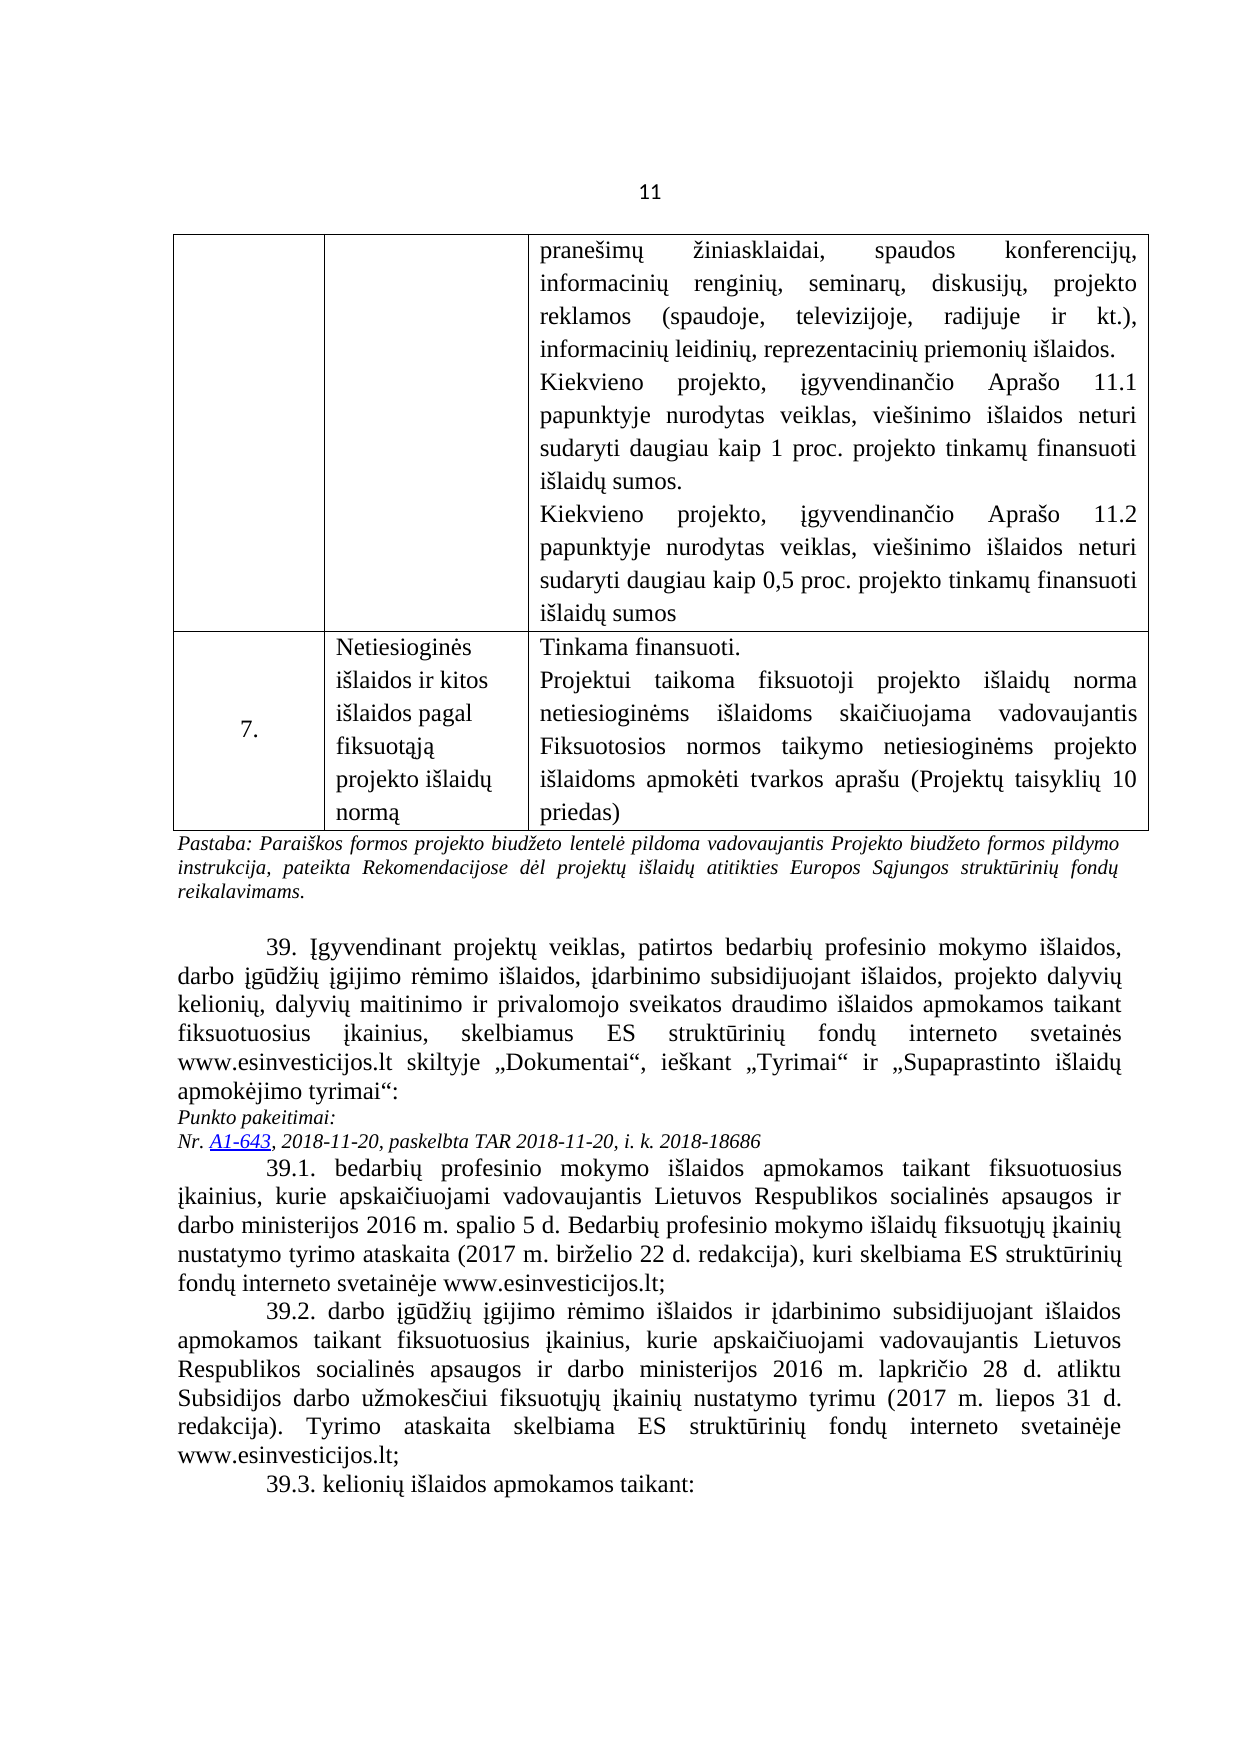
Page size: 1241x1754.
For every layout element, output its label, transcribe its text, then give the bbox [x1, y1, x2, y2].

text Pastaba: Paraiškos formos projekto biudžeto lentelė pildoma vadovaujantis Projekto biudžeto formos pildymo instrukcija, pateikta Rekomendacijose dėl projektų išlaidų atitikties Europos Sąjungos struktūrinių fondų reikalavimams. [177, 831, 1122, 903]
table_cell pranešimų žiniasklaidai, spaudos konferencijų, informacinių renginių, seminarų, diskusijų, projekto reklamos (spaudoje, televizijoje, radijuje ir kt.), informacinių leidinių, reprezentacinių priemonių išlaidos. Kiekvieno projekto, įgyvendinančio Aprašo 11.1 papunktyje nurodytas veiklas, viešinimo išlaidos neturi sudaryti daugiau kaip 1 proc. projekto tinkamų finansuoti išlaidų sumos. Kiekvieno projekto, įgyvendinančio Aprašo 11.2 papunktyje nurodytas veiklas, viešinimo išlaidos neturi sudaryti daugiau kaip 0,5 proc. projekto tinkamų finansuoti išlaidų sumos [529, 235, 1148, 631]
table_cell Netiesioginės išlaidos ir kitos išlaidos pagal fiksuotąją projekto išlaidų normą [325, 632, 528, 830]
table_cell [325, 235, 528, 631]
table_cell [174, 235, 324, 631]
text 39.3. kelionių išlaidos apmokamos taikant: [177, 1469, 1122, 1498]
text 39.2. darbo įgūdžių įgijimo rėmimo išlaidos ir įdarbinimo subsidijuojant išlaidos apmokamos taikant fiksuotuosius įkainius, kurie apskaičiuojami vadovaujantis Lietuvos Respublikos socialinės apsaugos ir darbo ministerijos 2016 m. lapkričio 28 d. atliktu Subsidijos darbo užmokesčiui fiksuotųjų įkainių nustatymo tyrimu (2017 m. liepos 31 d. redakcija). Tyrimo ataskaita skelbiama ES struktūrinių fondų interneto svetainėje www.esinvesticijos.lt; [177, 1296, 1122, 1469]
text Punkto pakeitimai: [177, 1104, 1122, 1129]
text 39. Įgyvendinant projektų veiklas, patirtos bedarbių profesinio mokymo išlaidos, darbo įgūdžių įgijimo rėmimo išlaidos, įdarbinimo subsidijuojant išlaidos, projekto dalyvių kelionių, dalyvių maitinimo ir privalomojo sveikatos draudimo išlaidos apmokamos taikant fiksuotuosius įkainius, skelbiamus ES struktūrinių fondų interneto svetainės www.esinvesticijos.lt skiltyje „Dokumentai“, ieškant „Tyrimai“ ir „Supaprastinto išlaidų apmokėjimo tyrimai“: [177, 932, 1122, 1104]
text 39.1. bedarbių profesinio mokymo išlaidos apmokamos taikant fiksuotuosius įkainius, kurie apskaičiuojami vadovaujantis Lietuvos Respublikos socialinės apsaugos ir darbo ministerijos 2016 m. spalio 5 d. Bedarbių profesinio mokymo išlaidų fiksuotųjų įkainių nustatymo tyrimo ataskaita (2017 m. birželio 22 d. redakcija), kuri skelbiama ES struktūrinių fondų interneto svetainėje www.esinvesticijos.lt; [177, 1153, 1122, 1296]
table_cell Tinkama finansuoti. Projektui taikoma fiksuotoji projekto išlaidų norma netiesioginėms išlaidoms skaičiuojama vadovaujantis Fiksuotosios normos taikymo netiesioginėms projekto išlaidoms apmokėti tvarkos aprašu (Projektų taisyklių 10 priedas) [529, 632, 1148, 830]
text Nr. A1-643, 2018-11-20, paskelbta TAR 2018-11-20, i. k. 2018-18686 [177, 1129, 1122, 1153]
table_cell 7. [174, 632, 324, 830]
